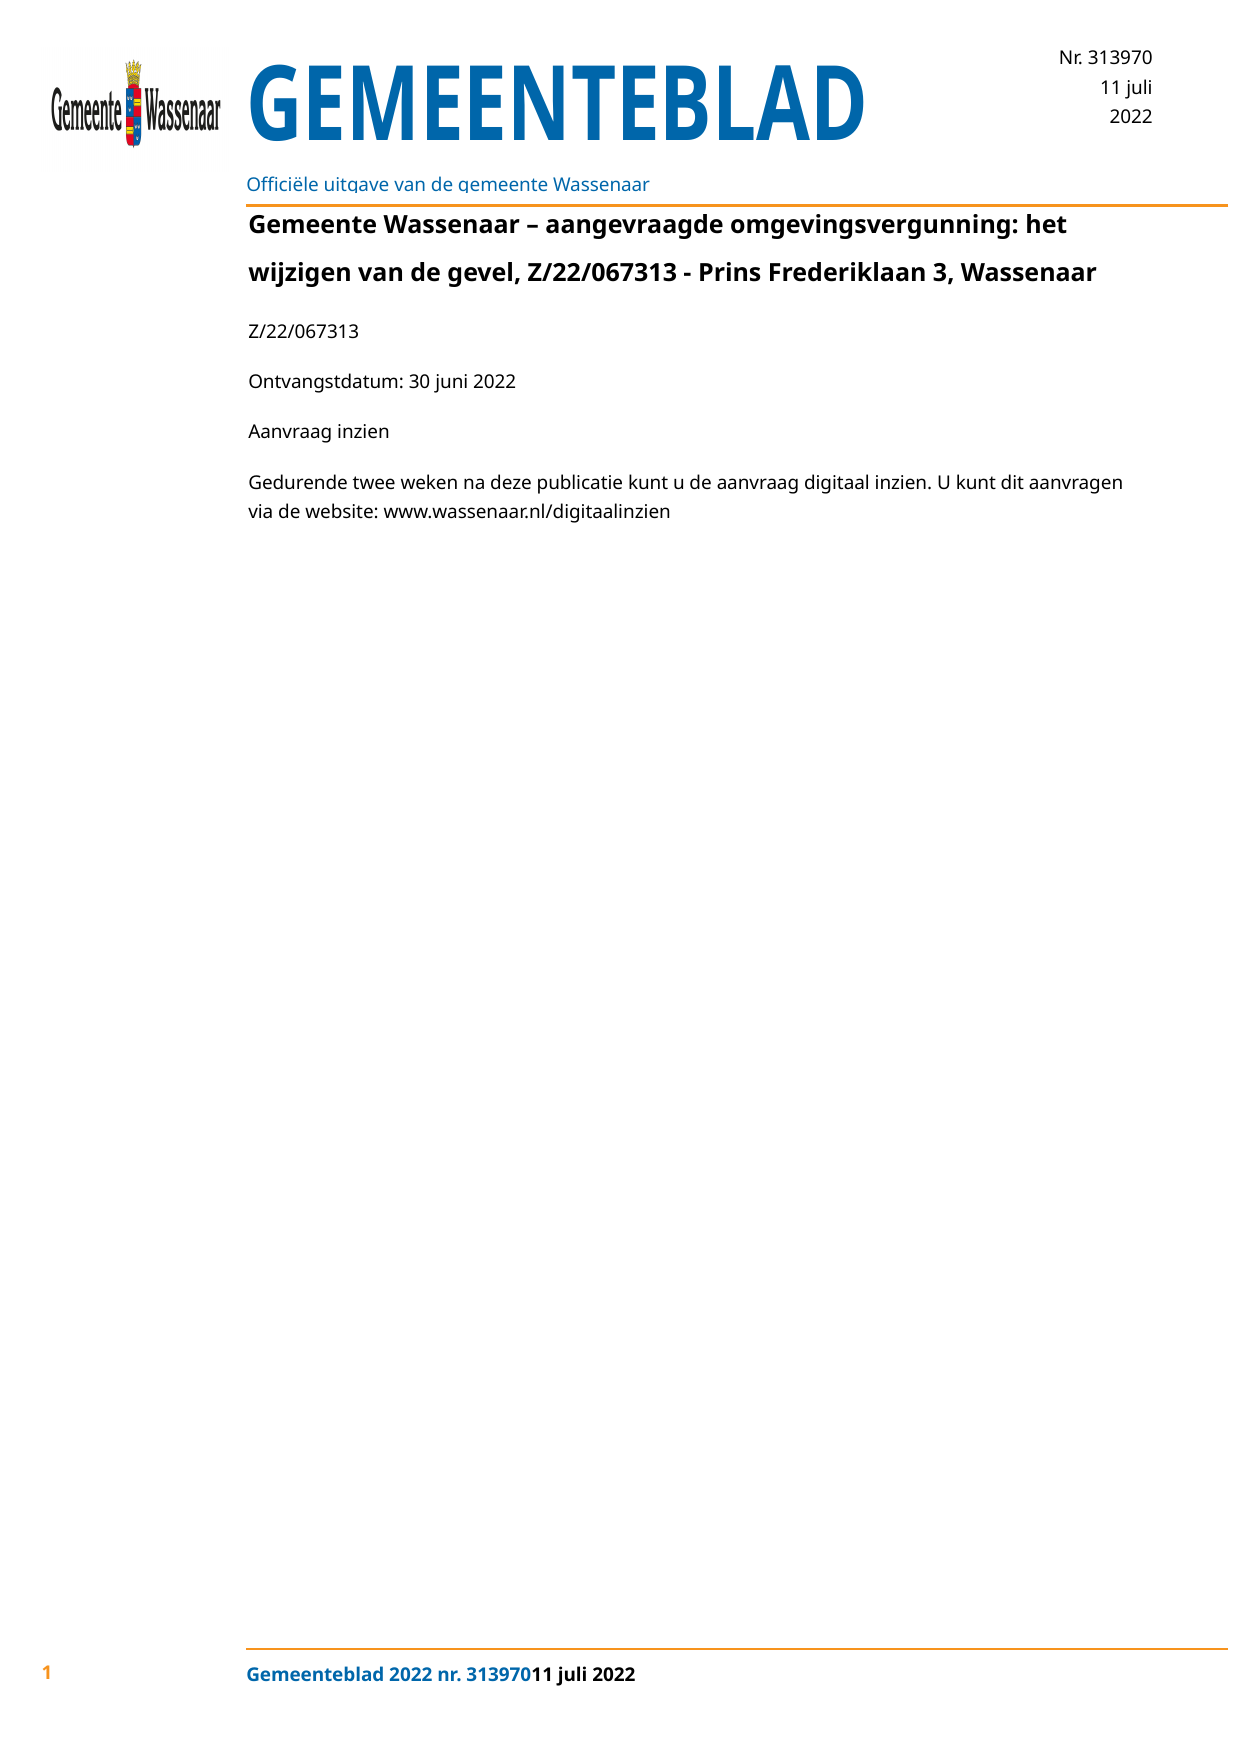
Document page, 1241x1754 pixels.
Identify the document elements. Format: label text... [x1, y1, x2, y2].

picture [41, 47, 231, 172]
text Z/22/067313 [248, 318, 1152, 344]
text Ontvangstdatum: 30 juni 2022 [248, 368, 1152, 394]
text Gedurende twee weken na deze publicatie kunt u de aanvraag digitaal inzien. U kunt dit aanvragen via de website: www.wassenaar.nl/digitaalinzien [248, 469, 1152, 524]
text Gemeente Wassenaar – aangevraagde omgevingsvergunning: het wijzigen van de gevel, Z/22/067313 - Prins Frederiklaan 3, Wassenaar [248, 207, 1152, 288]
text Aanvraag inzien [248, 419, 1152, 444]
